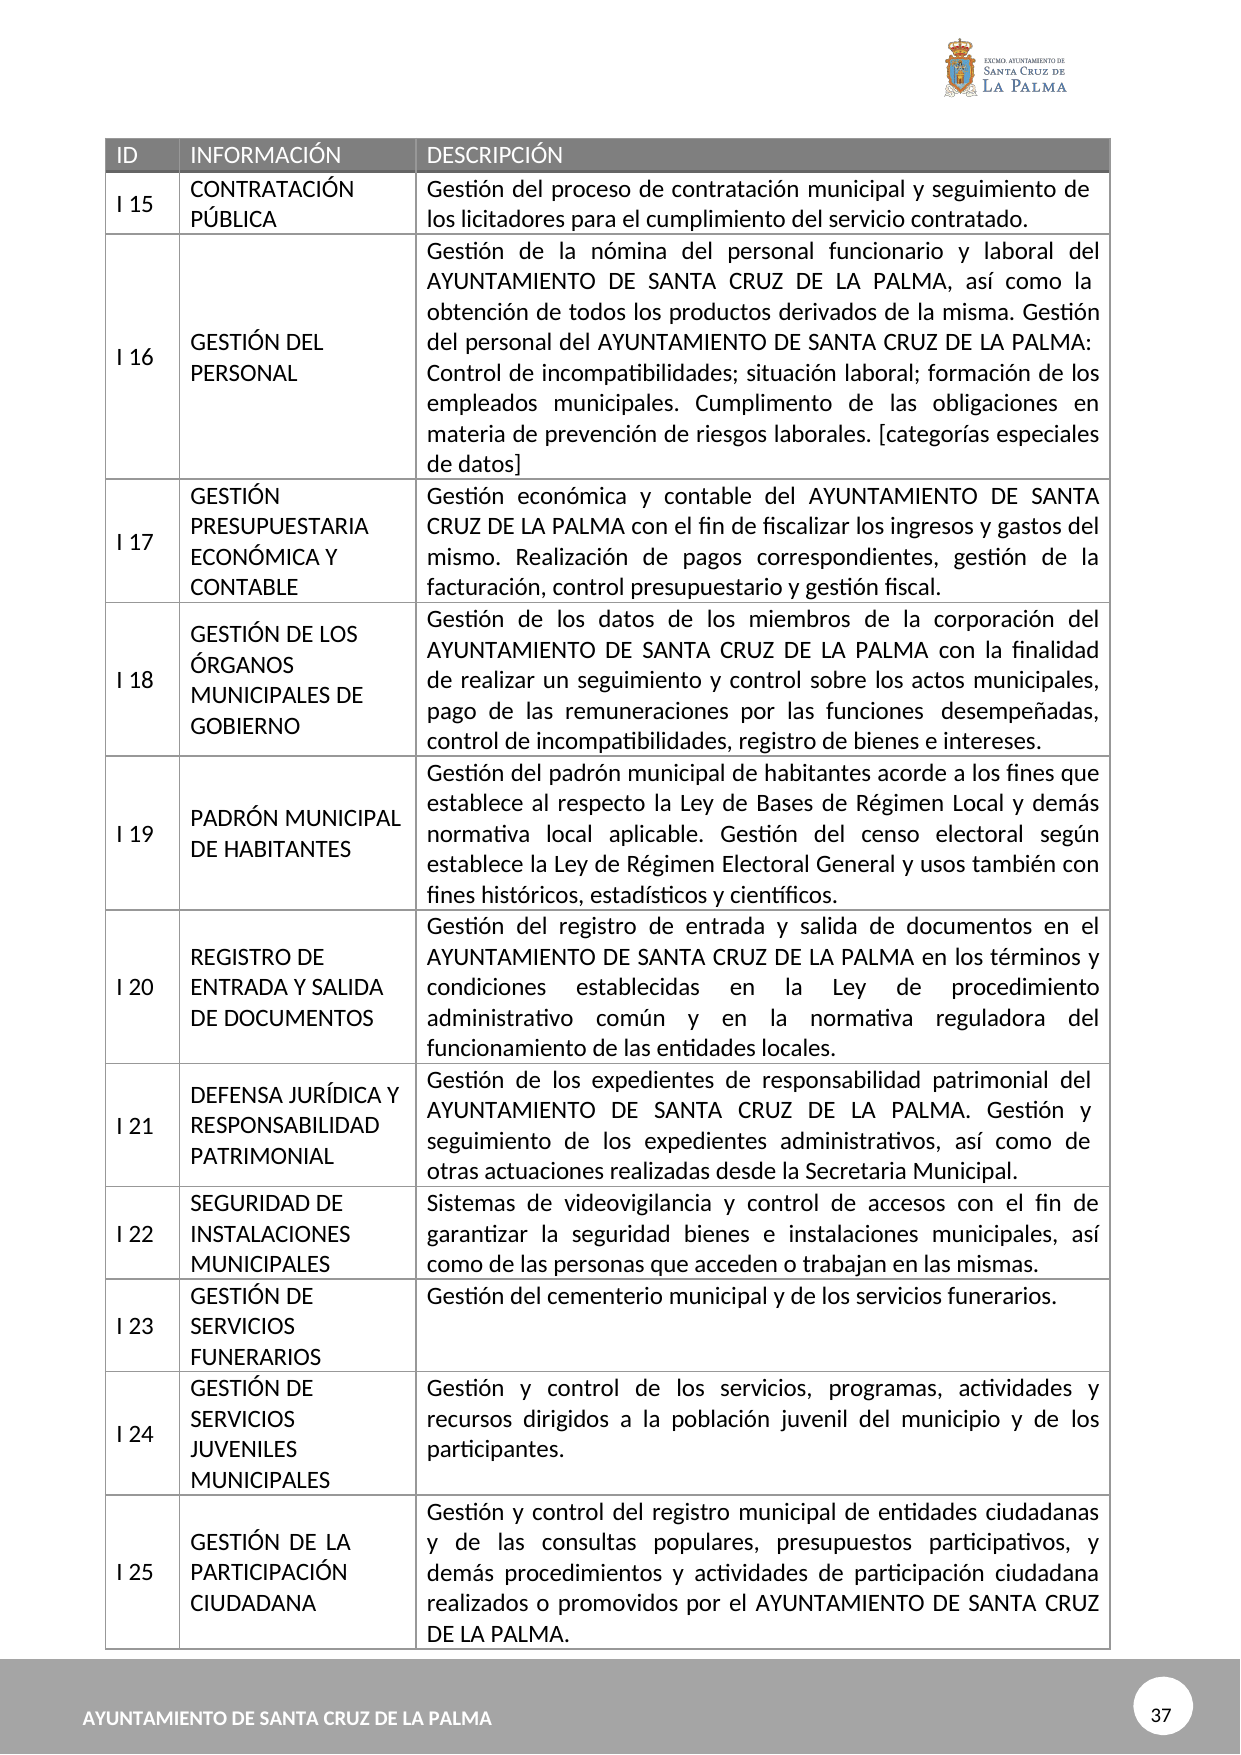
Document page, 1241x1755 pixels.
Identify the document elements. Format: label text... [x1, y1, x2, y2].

table_cell Gestión de los datos de los miembros de la corporación del AYUNTAMIENTO DE SANTA CRUZ DE LA PALMA con la finalidad de realizar un seguimiento y control sobre los actos municipales, pago de las remuneraciones por las funciones desempeñadas, control de incompatibilidades, registro de bienes e intereses. [417, 603, 1109, 755]
table_cell I 23 [106, 1280, 179, 1371]
table_cell GESTIÓN DE LA PARTICIPACIÓN CIUDADANA [180, 1496, 415, 1648]
table_cell Gestión económica y contable del AYUNTAMIENTO DE SANTA CRUZ DE LA PALMA con el fin de fiscalizar los ingresos y gastos del mismo. Realización de pagos correspondientes, gestión de la facturación, control presupuestario y gestión fiscal. [417, 480, 1109, 602]
table_header DESCRIPCIÓN [417, 139, 1109, 170]
table_cell I 24 [106, 1372, 179, 1494]
table_header ID [106, 139, 179, 170]
table_cell GESTIÓN DE LOS ÓRGANOS MUNICIPALES DE GOBIERNO [180, 603, 415, 755]
table_cell I 19 [106, 757, 179, 909]
table_cell DEFENSA JURÍDICA Y RESPONSABILIDAD PATRIMONIAL [180, 1064, 415, 1186]
table_cell I 16 [106, 235, 179, 478]
table_cell Sistemas de videovigilancia y control de accesos con el fin de garantizar la seguridad bienes e instalaciones municipales, así como de las personas que acceden o trabajan en las mismas. [417, 1187, 1109, 1278]
table_cell GESTIÓN PRESUPUESTARIA ECONÓMICA Y CONTABLE [180, 480, 415, 602]
table_cell I 25 [106, 1496, 179, 1648]
table_cell PADRÓN MUNICIPAL DE HABITANTES [180, 757, 415, 909]
table_cell Gestión del proceso de contratación municipal y seguimiento de los licitadores para el cumplimiento del servicio contratado. [417, 173, 1109, 233]
table_cell SEGURIDAD DE INSTALACIONES MUNICIPALES [180, 1187, 415, 1278]
table_cell GESTIÓN DE SERVICIOS FUNERARIOS [180, 1280, 415, 1371]
table_cell I 21 [106, 1064, 179, 1186]
table_cell I 18 [106, 603, 179, 755]
table_cell Gestión del padrón municipal de habitantes acorde a los fines que establece al respecto la Ley de Bases de Régimen Local y demás normativa local aplicable. Gestión del censo electoral según establece la Ley de Régimen Electoral General y usos también con fines históricos, estadísticos y científicos. [417, 757, 1109, 909]
table_cell Gestión del registro de entrada y salida de documentos en el AYUNTAMIENTO DE SANTA CRUZ DE LA PALMA en los términos y condiciones establecidas en la Ley de procedimiento administrativo común y en la normativa reguladora del funcionamiento de las entidades locales. [417, 911, 1109, 1062]
table_cell I 17 [106, 480, 179, 602]
table_cell I 20 [106, 911, 179, 1062]
table_cell Gestión y control del registro municipal de entidades ciudadanas y de las consultas populares, presupuestos participativos, y demás procedimientos y actividades de participación ciudadana realizados o promovidos por el AYUNTAMIENTO DE SANTA CRUZ DE LA PALMA. [417, 1496, 1109, 1648]
table_cell Gestión del cementerio municipal y de los servicios funerarios. [417, 1280, 1109, 1371]
table_header INFORMACIÓN [180, 139, 415, 170]
table_cell REGISTRO DE ENTRADA Y SALIDA DE DOCUMENTOS [180, 911, 415, 1062]
table_cell Gestión de los expedientes de responsabilidad patrimonial del AYUNTAMIENTO DE SANTA CRUZ DE LA PALMA. Gestión y seguimiento de los expedientes administrativos, así como de otras actuaciones realizadas desde la Secretaria Municipal. [417, 1064, 1109, 1186]
table_cell I 15 [106, 173, 179, 233]
table_cell Gestión de la nómina del personal funcionario y laboral del AYUNTAMIENTO DE SANTA CRUZ DE LA PALMA, así como la obtención de todos los productos derivados de la misma. Gestión del personal del AYUNTAMIENTO DE SANTA CRUZ DE LA PALMA: Control de incompatibilidades; situación laboral; formación de los empleados municipales. Cumplimento de las obligaciones en materia de prevención de riesgos laborales. [categorías especiales de datos] [417, 235, 1109, 478]
table_cell Gestión y control de los servicios, programas, actividades y recursos dirigidos a la población juvenil del municipio y de los participantes. [417, 1372, 1109, 1494]
table_cell I 22 [106, 1187, 179, 1278]
table_cell GESTIÓN DE SERVICIOS JUVENILES MUNICIPALES [180, 1372, 415, 1494]
table_cell GESTIÓN DEL PERSONAL [180, 235, 415, 478]
table_cell CONTRATACIÓN PÚBLICA [180, 173, 415, 233]
